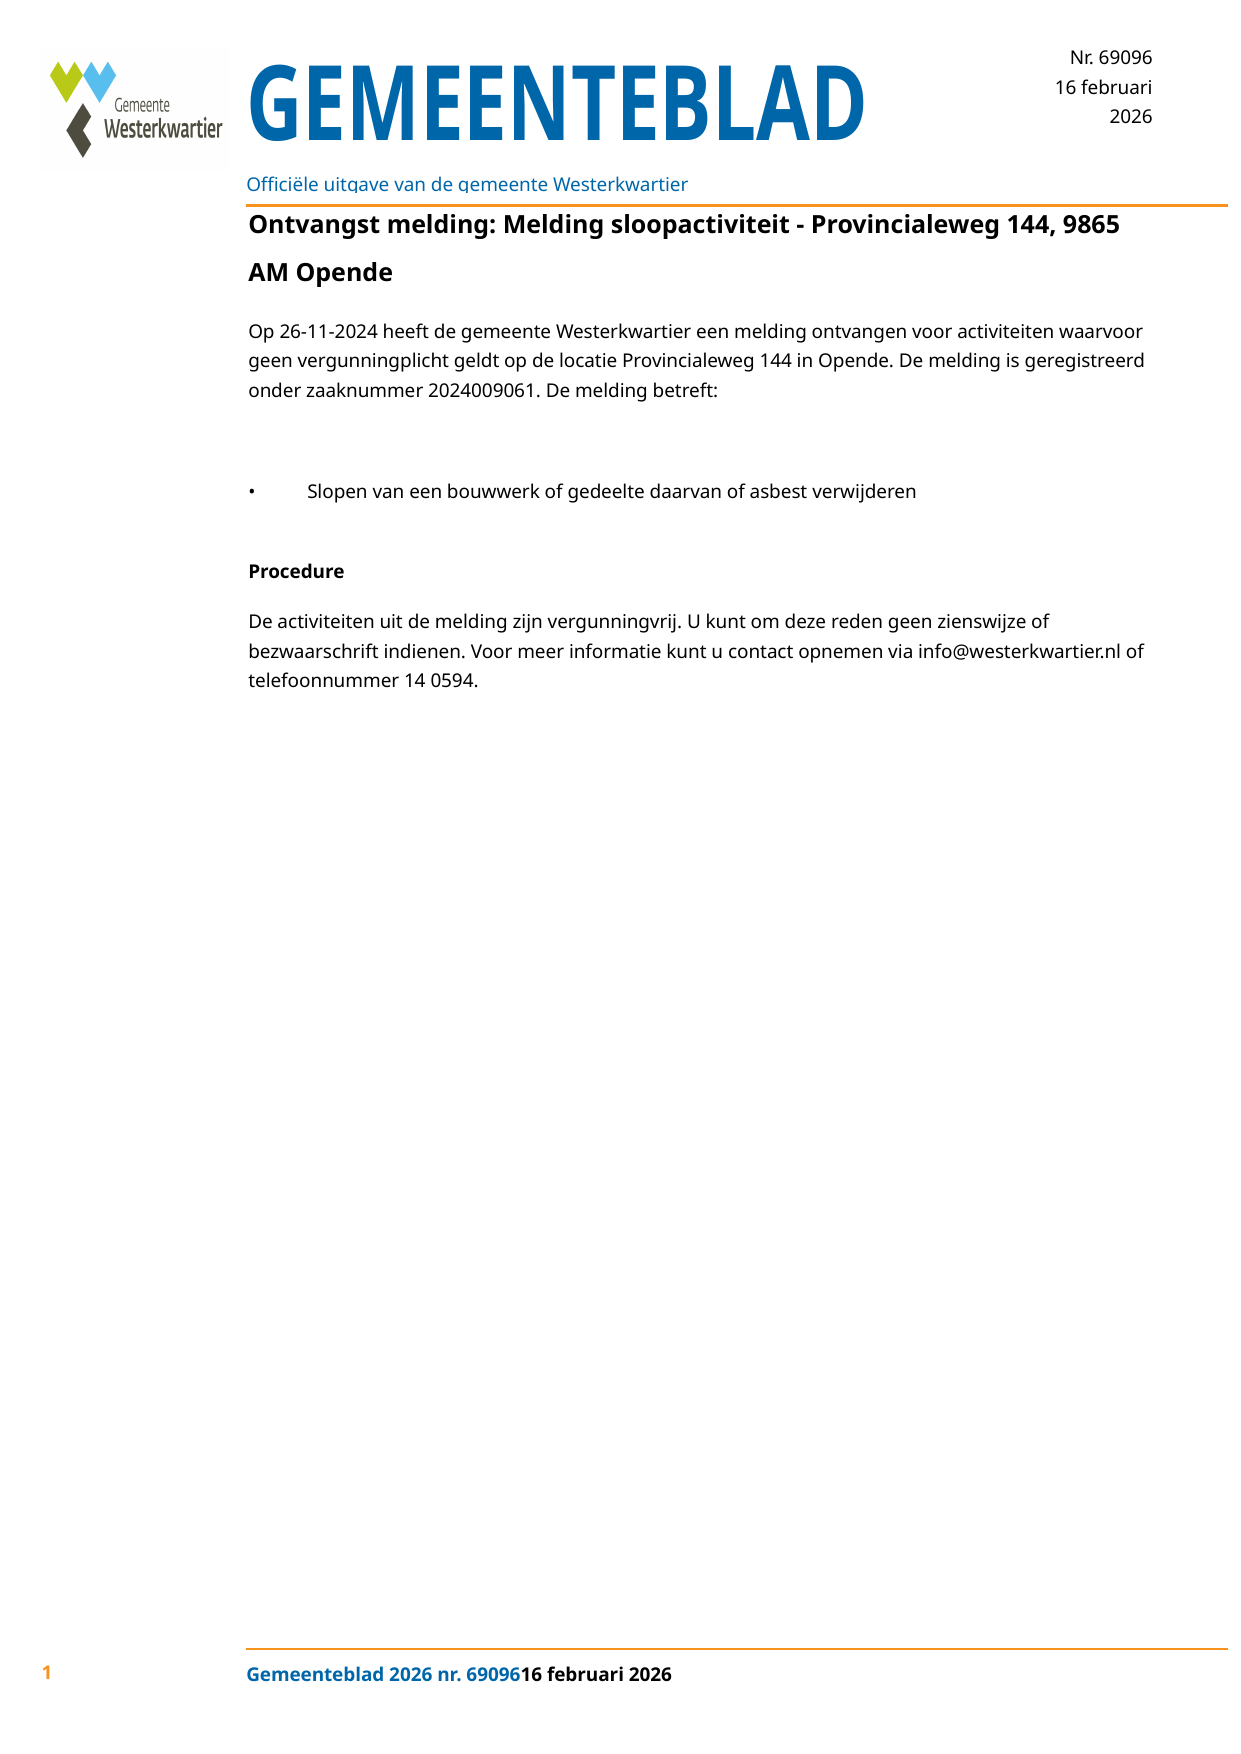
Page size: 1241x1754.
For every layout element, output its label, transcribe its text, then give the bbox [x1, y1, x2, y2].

text Procedure [248, 558, 1152, 584]
text De activiteiten uit de melding zijn vergunningvrij. U kunt om deze reden geen zienswijze of bezwaarschrift indienen. Voor meer informatie kunt u contact opnemen via info@westerkwartier.nl of telefoonnummer 14 0594. [248, 608, 1152, 693]
text Op 26-11-2024 heeft de gemeente Westerkwartier een melding ontvangen voor activiteiten waarvoor geen vergunningplicht geldt op de locatie Provincialeweg 144 in Opende. De melding is geregistreerd onder zaaknummer 2024009061. De melding betreft: [248, 318, 1152, 403]
picture [41, 47, 231, 172]
list Slopen van een bouwwerk of gedeelte daarvan of asbest verwijderen [248, 478, 1152, 504]
text Ontvangst melding: Melding sloopactiviteit - Provincialeweg 144, 9865 AM Opende [248, 207, 1152, 288]
